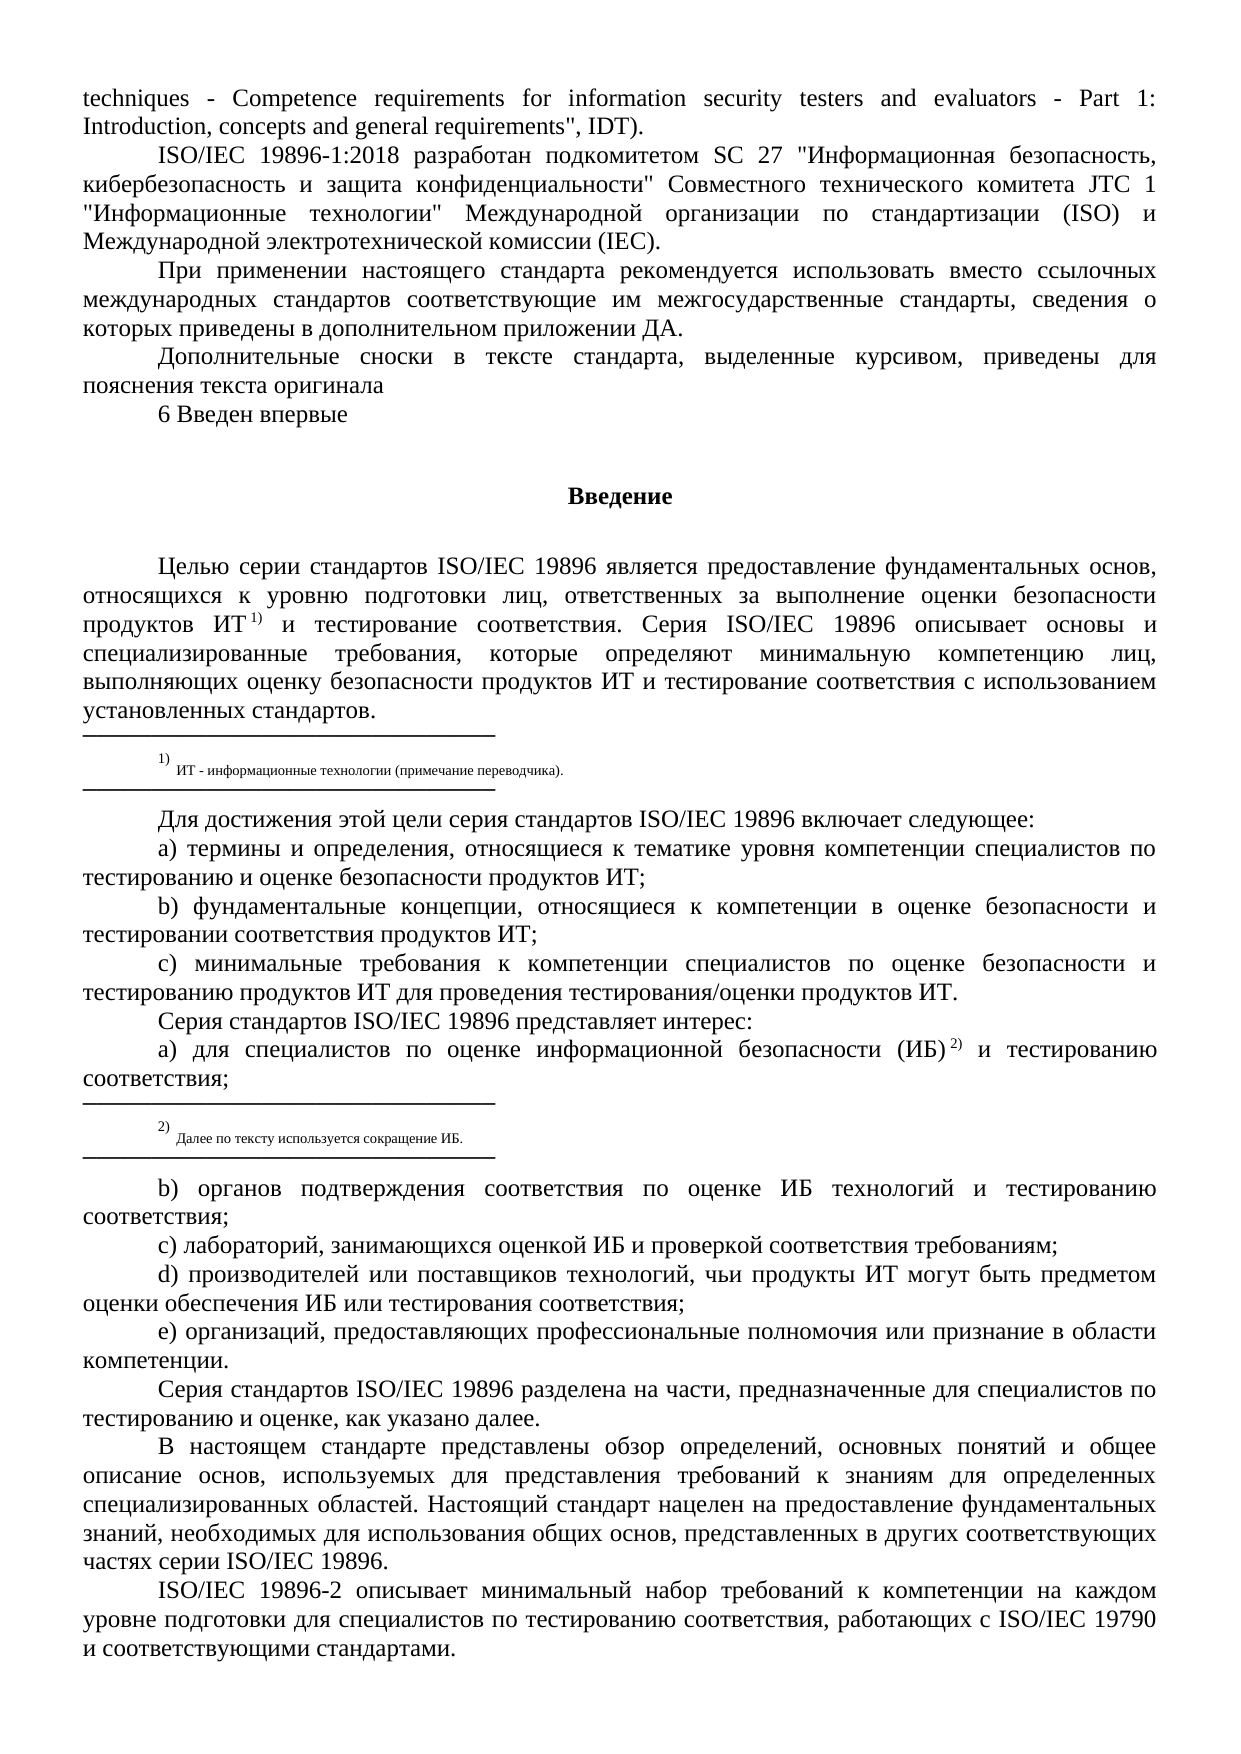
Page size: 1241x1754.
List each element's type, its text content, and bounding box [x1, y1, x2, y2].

text В настоящем стандарте представлены обзор определений, основных понятий и общее описание основ, используемых для представления требований к знаниям для определенных специализированных областей. Настоящий стандарт нацелен на предоставление фундаментальных знаний, необходимых для использования общих основ, представленных в других соответствующих частях серии ISO/IEC 19896. [83, 1431, 1157, 1575]
text b) фундаментальные концепции, относящиеся к компетенции в оценке безопасности и тестировании соответствия продуктов ИТ; [83, 891, 1157, 948]
text При применении настоящего стандарта рекомендуется использовать вместо ссылочных международных стандартов соответствующие им межгосударственные стандарты, сведения о которых приведены в дополнительном приложении ДА. [83, 255, 1157, 341]
text ────────────────────────────── [83, 1147, 1157, 1173]
text Целью серии стандартов ISO/IEC 19896 является предоставление фундаментальных основ, относящихся к уровню подготовки лиц, ответственных за выполнение оценки безопасности продуктов ИТ 1) и тестирование соответствия. Серия ISO/IEC 19896 описывает основы и специализированные требования, которые определяют минимальную компетенцию лиц, выполняющих оценку безопасности продуктов ИТ и тестирование соответствия с использованием установленных стандартов. [83, 551, 1157, 724]
text ────────────────────────────── [83, 779, 1157, 804]
text Серия стандартов ISO/IEC 19896 представляет интерес: [83, 1006, 1157, 1034]
text a) термины и определения, относящиеся к тематике уровня компетенции специалистов по тестированию и оценке безопасности продуктов ИТ; [83, 833, 1157, 891]
text c) минимальные требования к компетенции специалистов по оценке безопасности и тестированию продуктов ИТ для проведения тестирования/оценки продуктов ИТ. [83, 948, 1157, 1006]
text ISO/IEC 19896-1:2018 разработан подкомитетом SC 27 "Информационная безопасность, кибербезопасность и защита конфиденциальности" Совместного технического комитета JTC 1 "Информационные технологии" Международной организации по стандартизации (ISO) и Международной электротехнической комиссии (IEC). [83, 140, 1157, 255]
text Серия стандартов ISO/IEC 19896 разделена на части, предназначенные для специалистов по тестированию и оценке, как указано далее. [83, 1374, 1157, 1431]
subtitle Введение [83, 481, 1157, 510]
text ────────────────────────────── [83, 724, 1157, 750]
text 1) ИТ - информационные технологии (примечание переводчика). [83, 750, 1157, 779]
text Для достижения этой цели серия стандартов ISO/IEC 19896 включает следующее: [83, 804, 1157, 833]
text e) организаций, предоставляющих профессиональные полномочия или признание в области компетенции. [83, 1316, 1157, 1374]
text b) органов подтверждения соответствия по оценке ИБ технологий и тестированию соответствия; [83, 1173, 1157, 1230]
text techniques - Competence requirements for information security testers and evaluators - Part 1: Introduction, concepts and general requirements", IDT). [83, 83, 1157, 140]
text 6 Введен впервые [83, 399, 1157, 428]
text d) производителей или поставщиков технологий, чьи продукты ИТ могут быть предметом оценки обеспечения ИБ или тестирования соответствия; [83, 1259, 1157, 1316]
text ────────────────────────────── [83, 1092, 1157, 1118]
text a) для специалистов по оценке информационной безопасности (ИБ) 2) и тестированию соответствия; [83, 1034, 1157, 1092]
text ISO/IEC 19896-2 описывает минимальный набор требований к компетенции на каждом уровне подготовки для специалистов по тестированию соответствия, работающих с ISO/IEC 19790 и соответствующими стандартами. [83, 1575, 1157, 1661]
text c) лабораторий, занимающихся оценкой ИБ и проверкой соответствия требованиям; [83, 1230, 1157, 1259]
text Дополнительные сноски в тексте стандарта, выделенные курсивом, приведены для пояснения текста оригинала [83, 341, 1157, 399]
text 2) Далее по тексту используется сокращение ИБ. [83, 1118, 1157, 1147]
